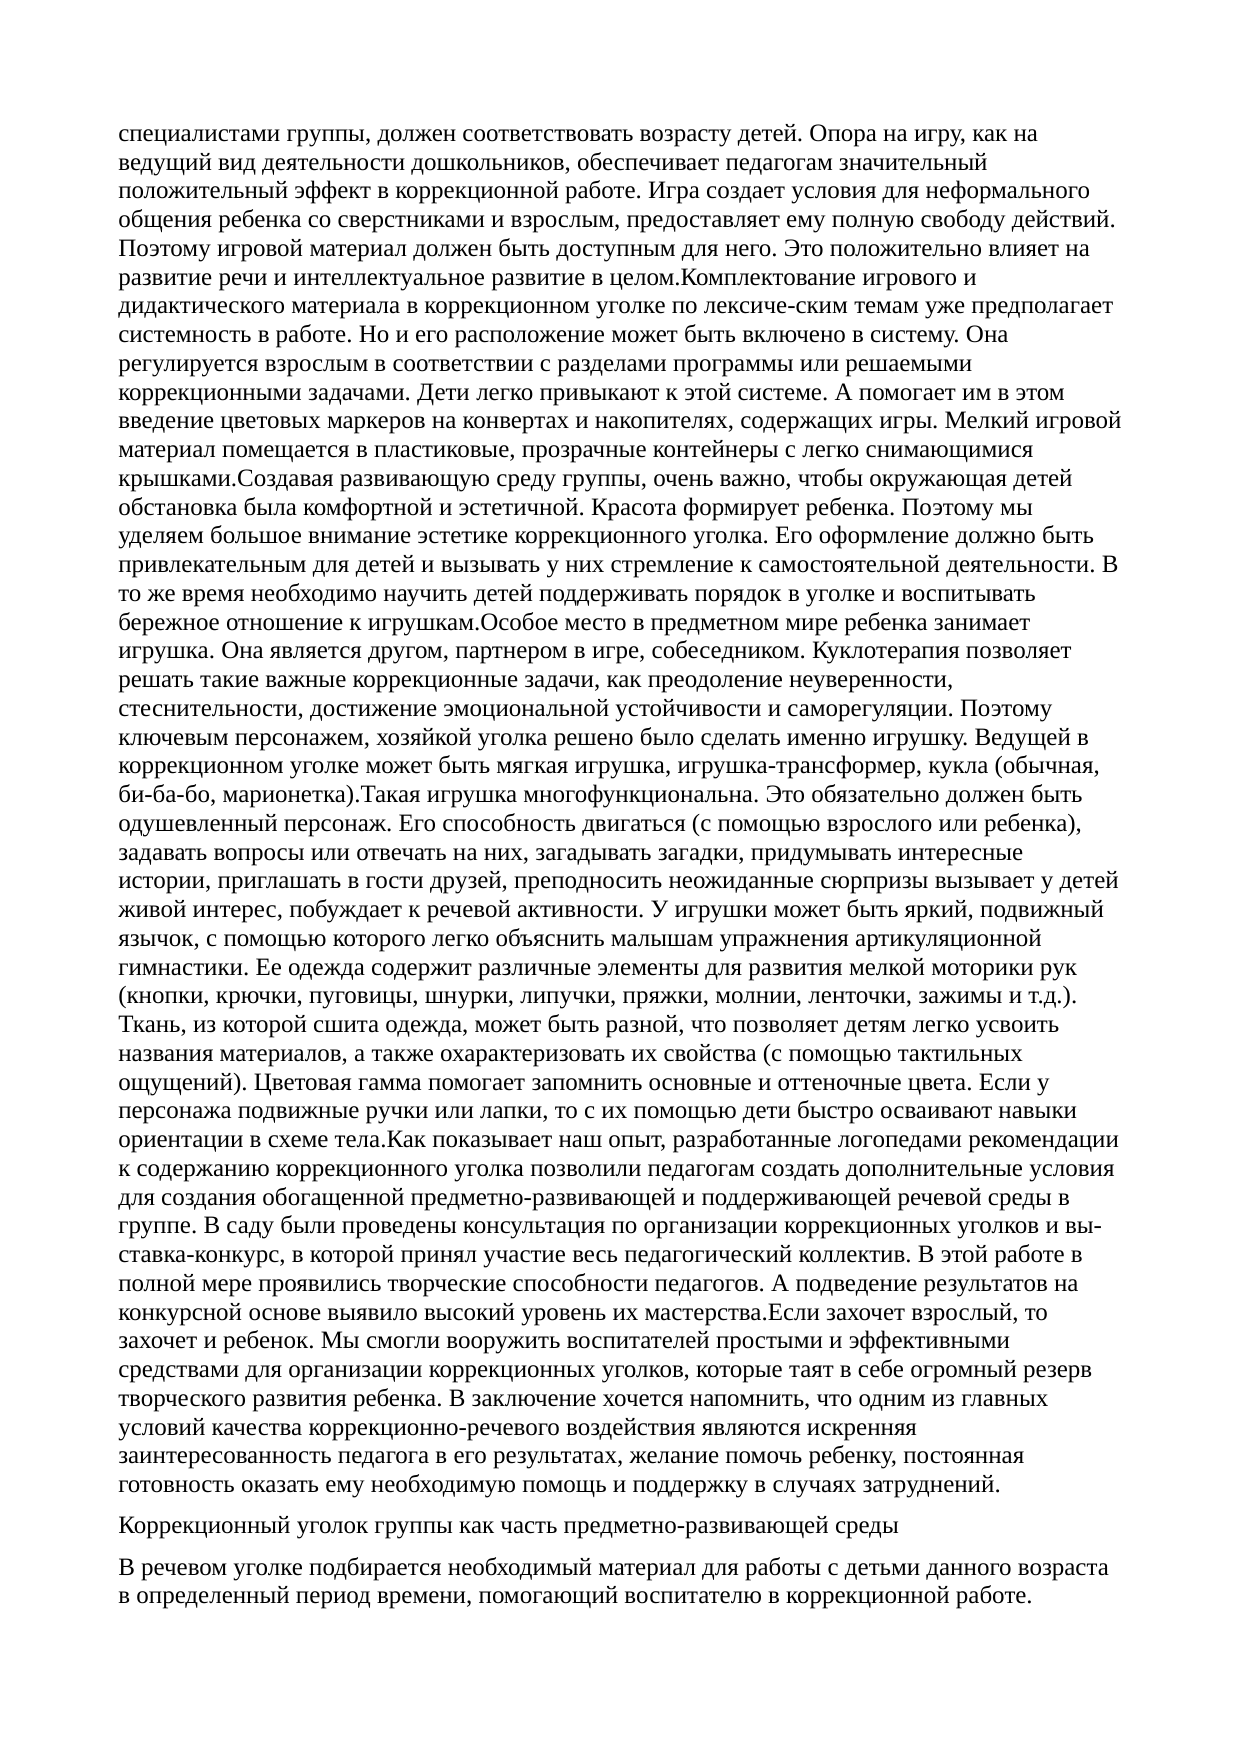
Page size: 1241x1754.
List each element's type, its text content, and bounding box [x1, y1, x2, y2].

text специалистами группы, должен соответствовать возрасту детей. Опора на игру, как на ведущий вид деятельности дошкольников, обеспечивает педагогам значительный положительный эффект в коррекционной работе. Игра создает условия для неформального общения ребенка со сверстниками и взрослым, предоставляет ему полную свободу действий. Поэтому игровой материал должен быть доступным для него. Это положительно влияет на развитие речи и интеллектуальное развитие в целом.Комплектование игрового и дидактического материала в коррекционном уголке по лексиче-ским темам уже предполагает системность в работе. Но и его расположение может быть включено в систему. Она регулируется взрослым в соответствии с разделами программы или решаемыми коррекционными задачами. Дети легко привыкают к этой системе. А помогает им в этом введение цветовых маркеров на конвертах и накопителях, содержащих игры. Мелкий игровой материал помещается в пластиковые, прозрачные контейнеры с легко снимающимися крышками.Создавая развивающую среду группы, очень важно, чтобы окружающая детей обстановка была комфортной и эстетичной. Красота формирует ребенка. Поэтому мы уделяем большое внимание эстетике коррекционного уголка. Его оформление должно быть привлекательным для детей и вызывать у них стремление к самостоятельной деятельности. В то же время необходимо научить детей поддерживать порядок в уголке и воспитывать бережное отношение к игрушкам.Особое место в предметном мире ребенка занимает игрушка. Она является другом, партнером в игре, собеседником. Куклотерапия позволяет решать такие важные коррекционные задачи, как преодоление неуверенности, стеснительности, достижение эмоциональной устойчивости и саморегуляции. Поэтому ключевым персонажем, хозяйкой уголка решено было сделать именно игрушку. Ведущей в коррекционном уголке может быть мягкая игрушка, игрушка-трансформер, кукла (обычная, би-ба-бо, марионетка).Такая игрушка многофункциональна. Это обязательно должен быть одушевленный персонаж. Его способность двигаться (с помощью взрослого или ребенка), задавать вопросы или отвечать на них, загадывать загадки, придумывать интересные истории, приглашать в гости друзей, преподносить неожиданные сюрпризы вызывает у детей живой интерес, побуждает к речевой активности. У игрушки может быть яркий, подвижный язычок, с помощью которого легко объяснить малышам упражнения артикуляционной гимнастики. Ее одежда содержит различные элементы для развития мелкой моторики рук (кнопки, крючки, пуговицы, шнурки, липучки, пряжки, молнии, ленточки, зажимы и т.д.). Ткань, из которой сшита одежда, может быть разной, что позволяет детям легко усвоить названия материалов, а также охарактеризовать их свойства (с помощью тактильных ощущений). Цветовая гамма помогает запомнить основные и оттеночные цвета. Если у персонажа подвижные ручки или лапки, то с их помощью дети быстро осваивают навыки ориентации в схеме тела.Как показывает наш опыт, разработанные логопедами рекомендации к содержанию коррекционного уголка позволили педагогам создать дополнительные условия для создания обогащенной предметно-развивающей и поддерживающей речевой среды в группе. В саду были проведены консультация по организации коррекционных уголков и вы-ставка-конкурс, в которой принял участие весь педагогический коллектив. В этой работе в полной мере проявились творческие способности педагогов. А подведение результатов на конкурсной основе выявило высокий уровень их мастерства.Если захочет взрослый, то захочет и ребенок. Мы смогли вооружить воспитателей простыми и эффективными средствами для организации коррекционных уголков, которые таят в себе огромный резерв творческого развития ребенка. В заключение хочется напомнить, что одним из главных условий качества коррекционно-речевого воздействия являются искренняя заинтересованность педагога в его результатах, желание помочь ребенку, постоянная готовность оказать ему необходимую помощь и поддержку в случаях затруднений. [118, 118, 1122, 1498]
text В речевом уголке подбирается необходимый материал для работы с детьми данного возраста в определенный период времени, помогающий воспитателю в коррекционной работе. [118, 1552, 1122, 1609]
text Коррекционный уголок группы как часть предметно-развивающей среды [118, 1511, 1122, 1539]
